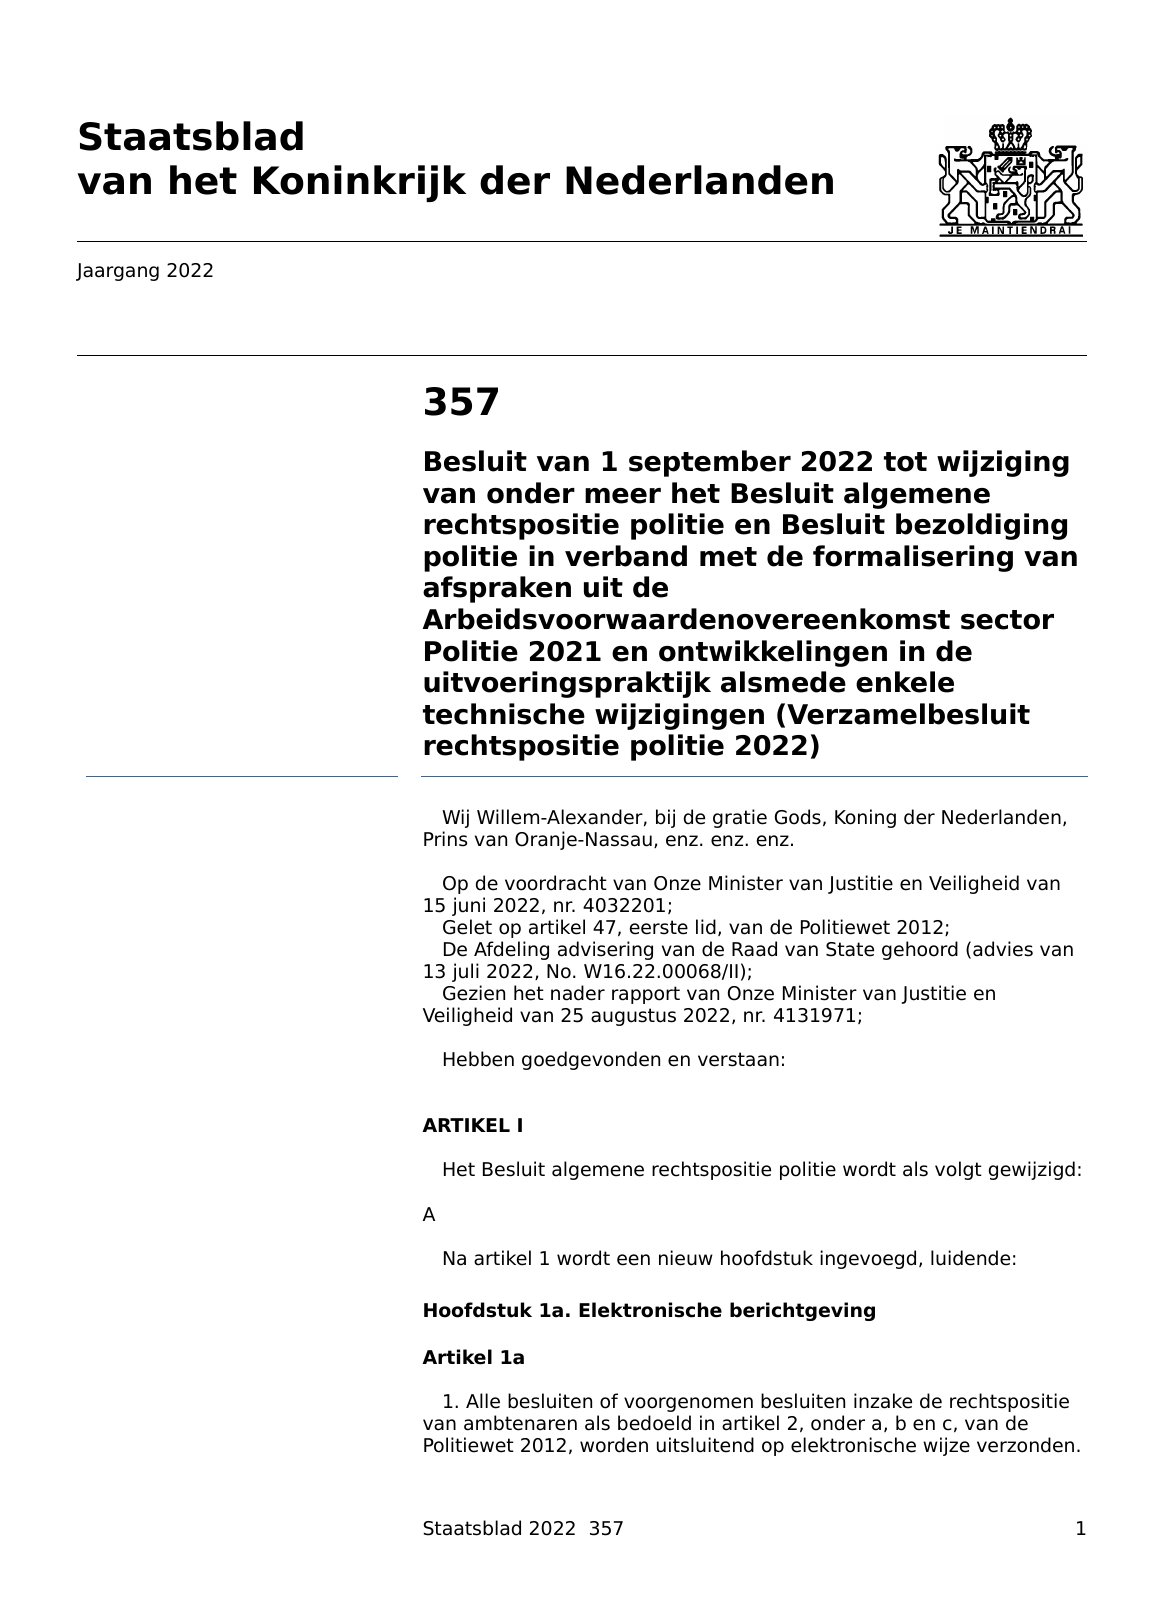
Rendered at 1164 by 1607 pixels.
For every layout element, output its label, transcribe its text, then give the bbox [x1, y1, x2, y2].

text Hebben goedgevonden en verstaan: [422, 1049, 1087, 1071]
text Besluit van 1 september 2022 tot wijziging van onder meer het Besluit algemene rechtspositie politie en Besluit bezoldiging politie in verband met de formalisering van afspraken uit de Arbeidsvoorwaardenovereenkomst sector Politie 2021 en ontwikkelingen in de uitvoeringspraktijk alsmede enkele technische wijzigingen (Verzamelbesluit rechtspositie politie 2022) [422, 447, 1087, 762]
subtitle 357 [422, 381, 1087, 424]
text Na artikel 1 wordt een nieuw hoofdstuk ingevoegd, luidende: [422, 1248, 1087, 1269]
text Het Besluit algemene rechtspositie politie wordt als volgt gewijzigd: [422, 1159, 1087, 1181]
text Gezien het nader rapport van Onze Minister van Justitie en Veiligheid van 25 augustus 2022, nr. 4131971; [422, 983, 1087, 1027]
table_header Staatsblad van het Koninkrijk der Nederlanden [77, 100, 886, 241]
table_header [886, 100, 1087, 241]
text 1. Alle besluiten of voorgenomen besluiten inzake de rechtspositie van ambtenaren als bedoeld in artikel 2, onder a, b en c, van de Politiewet 2012, worden uitsluitend op elektronische wijze verzonden. [422, 1391, 1087, 1457]
subtitle Artikel 1a [422, 1347, 1087, 1368]
table_cell Jaargang 2022 [77, 242, 1087, 355]
text Wij Willem-Alexander, bij de gratie Gods, Koning der Nederlanden, Prins van Oranje-Nassau, enz. enz. enz. [422, 807, 1087, 851]
text A [422, 1203, 1087, 1225]
text Gelet op artikel 47, eerste lid, van de Politiewet 2012; [422, 917, 1087, 939]
subtitle ARTIKEL I [422, 1115, 1087, 1137]
text De Afdeling advisering van de Raad van State gehoord (advies van 13 juli 2022, No. W16.22.00068/II); [422, 939, 1087, 983]
picture [936, 115, 1087, 240]
text Op de voordracht van Onze Minister van Justitie en Veiligheid van 15 juni 2022, nr. 4032201; [422, 873, 1087, 917]
subtitle Hoofdstuk 1a. Elektronische berichtgeving [422, 1299, 1087, 1322]
